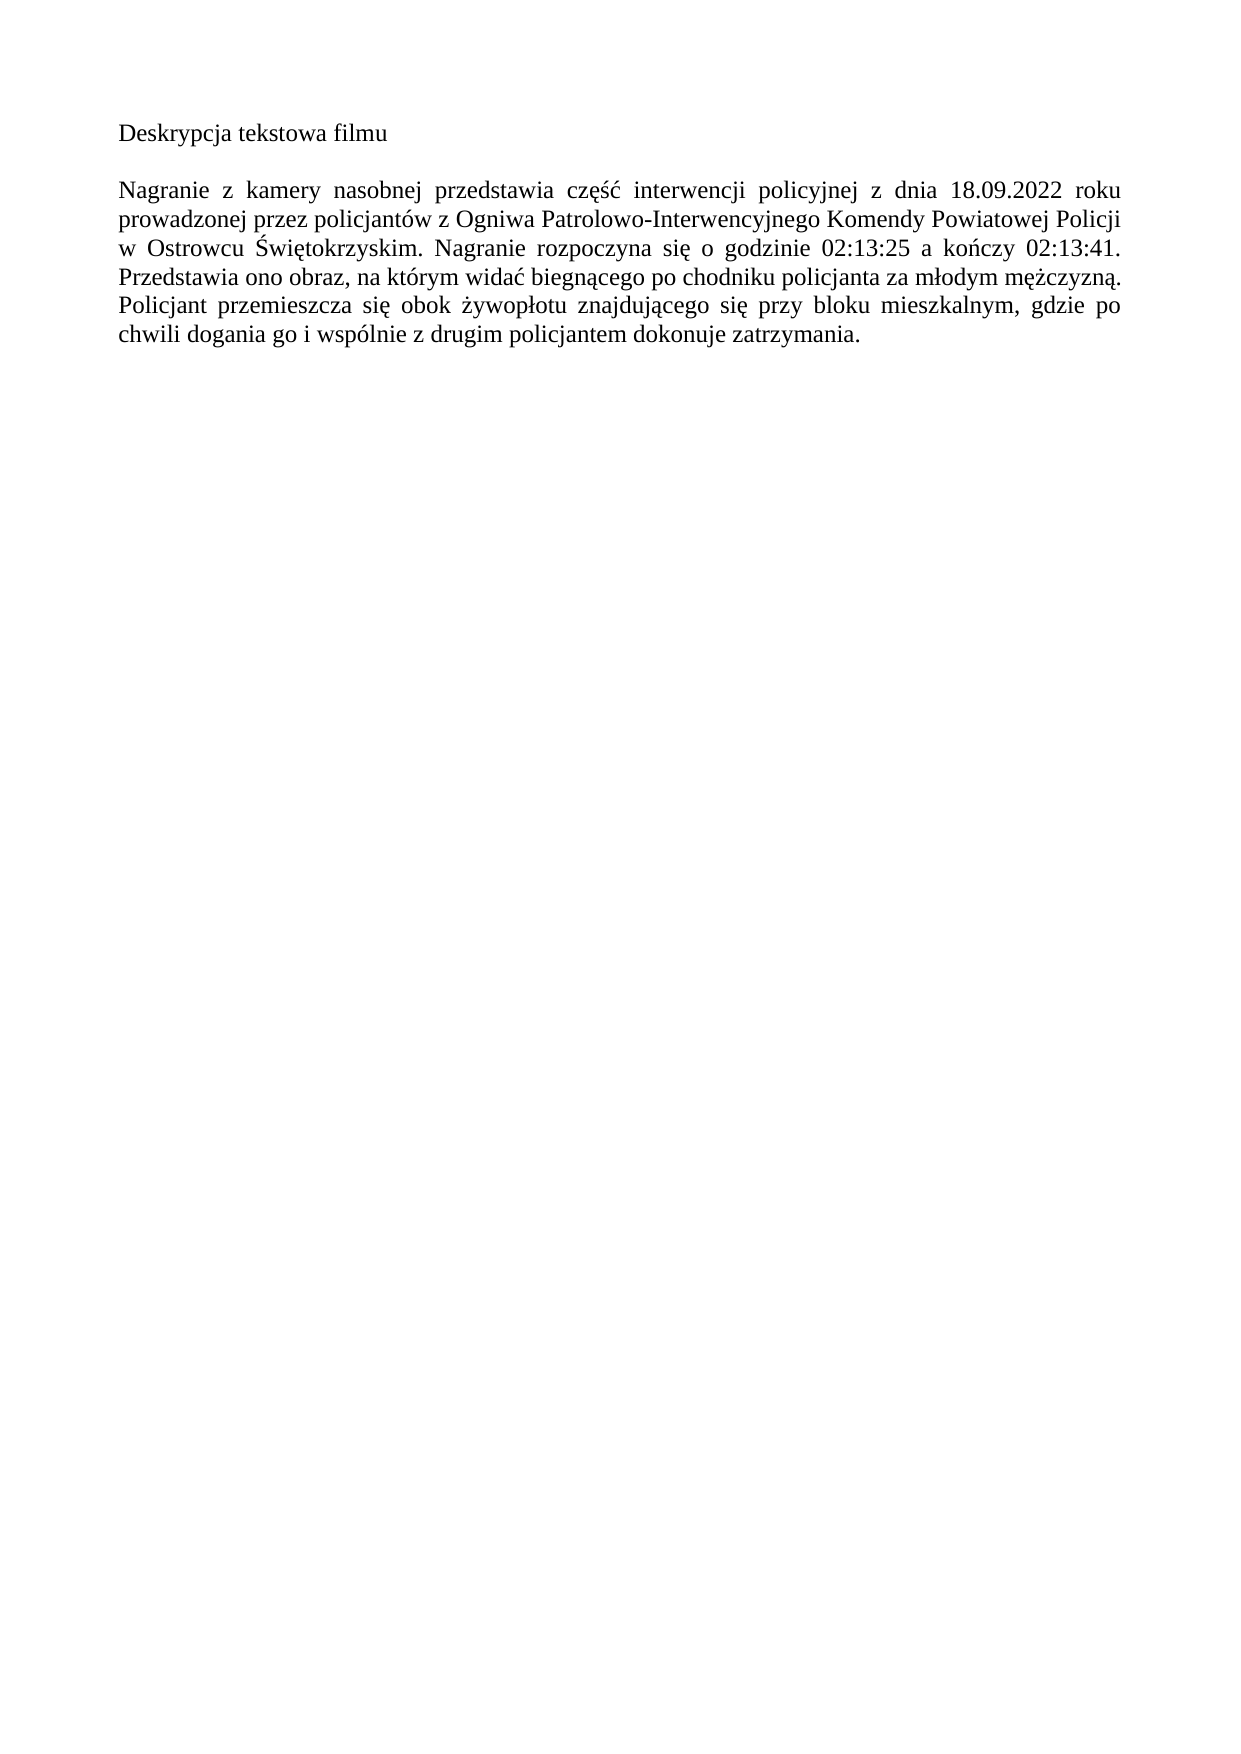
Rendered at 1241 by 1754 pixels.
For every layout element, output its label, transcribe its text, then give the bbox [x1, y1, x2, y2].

text Deskrypcja tekstowa filmu [118, 118, 1122, 147]
text Nagranie z kamery nasobnej przedstawia część interwencji policyjnej z dnia 18.09.2022 roku prowadzonej przez policjantów z Ogniwa Patrolowo-Interwencyjnego Komendy Powiatowej Policji w Ostrowcu Świętokrzyskim. Nagranie rozpoczyna się o godzinie 02:13:25 a kończy 02:13:41. Przedstawia ono obraz, na którym widać biegnącego po chodniku policjanta za młodym mężczyzną. Policjant przemieszcza się obok żywopłotu znajdującego się przy bloku mieszkalnym, gdzie po chwili dogania go i wspólnie z drugim policjantem dokonuje zatrzymania. [118, 176, 1122, 348]
